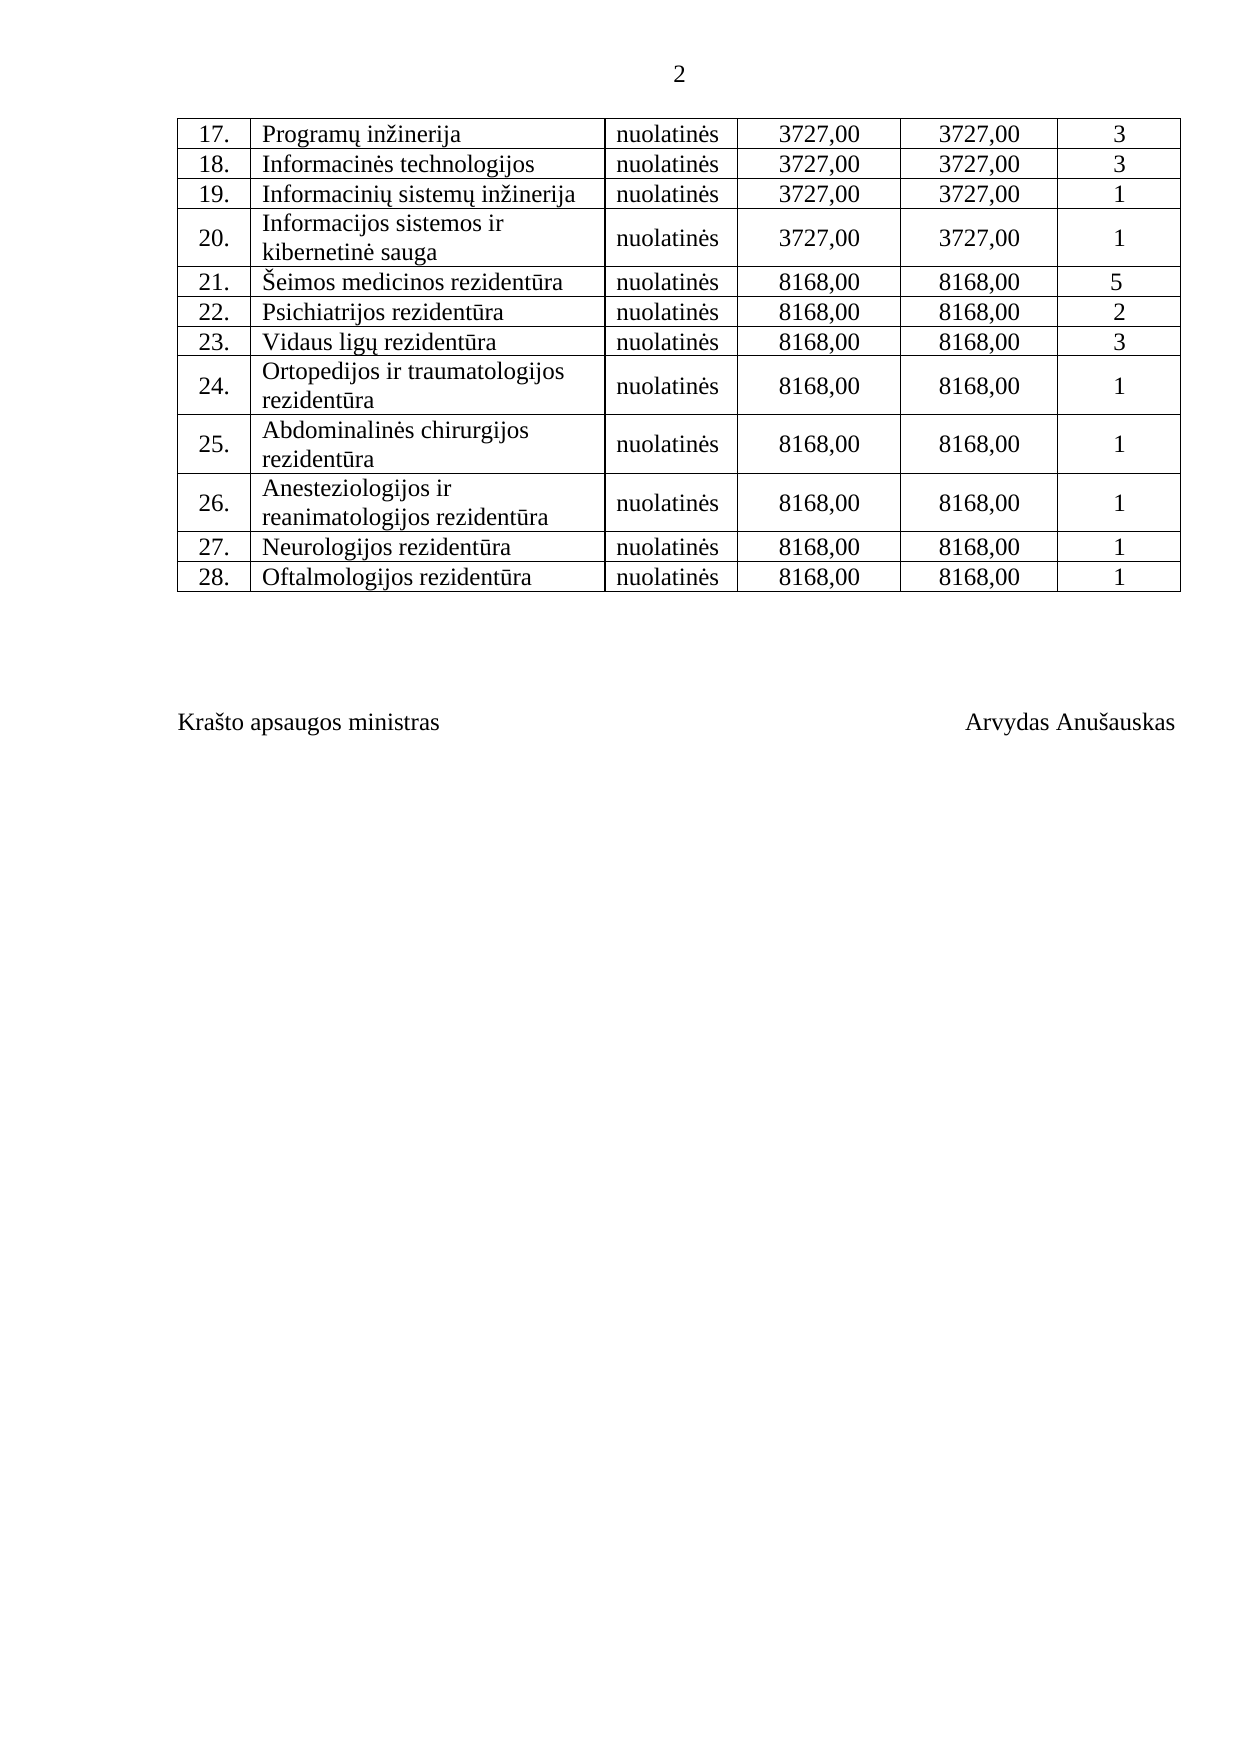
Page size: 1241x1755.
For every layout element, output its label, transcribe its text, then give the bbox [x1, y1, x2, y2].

table_cell Informacinių sistemų inžinerija [251, 179, 604, 207]
table_cell nuolatinės [606, 149, 737, 178]
table_cell Anesteziologijos ir reanimatologijos rezidentūra [251, 474, 604, 531]
table_cell 18. [178, 149, 250, 178]
table_cell 3 [1058, 149, 1180, 178]
table_cell [1181, 355, 1240, 414]
table_cell 3 [1058, 327, 1180, 355]
table_cell nuolatinės [606, 267, 737, 296]
table_cell Programų inžinerija [251, 119, 604, 148]
table_cell 2 [1058, 297, 1180, 326]
table_cell [1181, 266, 1240, 296]
table_cell 1 [1058, 179, 1180, 207]
table_cell [1181, 561, 1240, 591]
table_cell [1181, 178, 1240, 207]
table_cell 22. [178, 297, 250, 326]
table_cell 8168,00 [901, 562, 1057, 591]
table_cell 1 [1058, 474, 1180, 531]
table_cell 8168,00 [738, 562, 900, 591]
table_cell 3727,00 [738, 149, 900, 178]
table_cell 28. [178, 562, 250, 591]
table_cell [1181, 326, 1240, 355]
text Krašto apsaugos ministras Arvydas Anušauskas [177, 707, 1181, 735]
table_cell 8168,00 [901, 532, 1057, 561]
table_cell 25. [178, 415, 250, 472]
table_cell 1 [1058, 209, 1180, 266]
table_cell nuolatinės [606, 209, 737, 266]
table_cell 8168,00 [901, 474, 1057, 531]
table_cell nuolatinės [606, 179, 737, 207]
table_cell 21. [178, 267, 250, 296]
table_cell Vidaus ligų rezidentūra [251, 327, 604, 355]
table_cell 24. [178, 356, 250, 414]
table_cell nuolatinės [606, 474, 737, 531]
table_cell 8168,00 [738, 415, 900, 472]
table_cell 8168,00 [738, 356, 900, 414]
table_cell nuolatinės [606, 532, 737, 561]
table_cell 8168,00 [901, 327, 1057, 355]
table_cell 23. [178, 327, 250, 355]
table_cell 3727,00 [738, 179, 900, 207]
table_cell 26. [178, 474, 250, 531]
table_cell 3 [1058, 119, 1180, 148]
table_cell 8168,00 [901, 415, 1057, 472]
table_cell Ortopedijos ir traumatologijos rezidentūra [251, 356, 604, 414]
table_cell 27. [178, 532, 250, 561]
table_cell nuolatinės [606, 356, 737, 414]
table_cell Informacinės technologijos [251, 149, 604, 178]
table_cell [1181, 208, 1240, 266]
table_cell 3727,00 [901, 149, 1057, 178]
table_cell Šeimos medicinos rezidentūra [251, 267, 604, 296]
table_cell 1 [1058, 356, 1180, 414]
table_cell 8168,00 [738, 267, 900, 296]
table_cell 1 [1058, 562, 1180, 591]
table_cell [1181, 118, 1240, 148]
table_cell Abdominalinės chirurgijos rezidentūra [251, 415, 604, 472]
table_cell nuolatinės [606, 415, 737, 472]
table_cell nuolatinės [606, 297, 737, 326]
table_cell 3727,00 [901, 119, 1057, 148]
table_cell 3727,00 [901, 209, 1057, 266]
table_cell 17. [178, 119, 250, 148]
table_cell [1181, 473, 1240, 531]
table_cell 8168,00 [738, 327, 900, 355]
table_cell 8168,00 [901, 356, 1057, 414]
table_cell 3727,00 [901, 179, 1057, 207]
table_cell nuolatinės [606, 562, 737, 591]
table_cell Psichiatrijos rezidentūra [251, 297, 604, 326]
table_cell [1181, 296, 1240, 326]
table_cell nuolatinės [606, 327, 737, 355]
table_cell Informacijos sistemos ir kibernetinė sauga [251, 209, 604, 266]
table_cell 19. [178, 179, 250, 207]
table_cell Oftalmologijos rezidentūra [251, 562, 604, 591]
table_cell 20. [178, 209, 250, 266]
table_cell 8168,00 [738, 474, 900, 531]
table_cell 1 [1058, 532, 1180, 561]
table_cell 8168,00 [901, 297, 1057, 326]
table_cell 3727,00 [738, 209, 900, 266]
table_cell [1181, 148, 1240, 178]
table_cell 5 [1058, 267, 1180, 296]
table_cell 8168,00 [738, 297, 900, 326]
table_cell 8168,00 [901, 267, 1057, 296]
table_cell [1181, 531, 1240, 561]
table_cell 3727,00 [738, 119, 900, 148]
table_cell 8168,00 [738, 532, 900, 561]
table_cell [1181, 414, 1240, 472]
table_cell Neurologijos rezidentūra [251, 532, 604, 561]
table_cell nuolatinės [606, 119, 737, 148]
table_cell 1 [1058, 415, 1180, 472]
